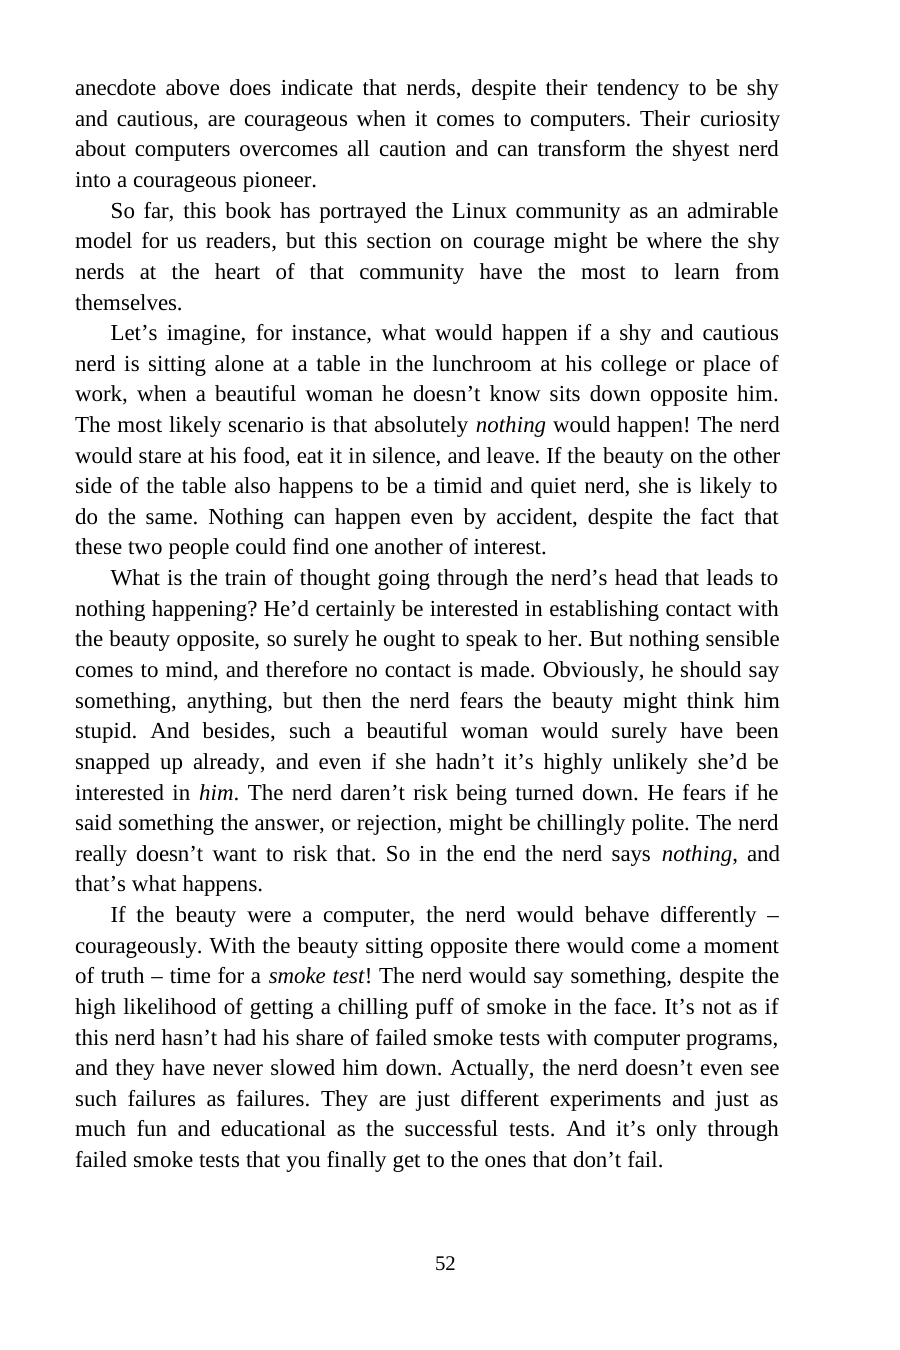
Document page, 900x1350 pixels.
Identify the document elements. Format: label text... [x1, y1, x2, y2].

text What is the train of thought going through the nerd’s head that leads to nothing happening? He’d certainly be interested in establishing contact with the beauty opposite, so surely he ought to speak to her. But nothing sensible comes to mind, and therefore no contact is made. Obviously, he should say something, anything, but then the nerd fears the beauty might think him stupid. And besides, such a beautiful woman would surely have been snapped up already, and even if she hadn’t it’s highly unlikely she’d be interested in him. The nerd daren’t risk being turned down. He fears if he said something the answer, or rejection, might be chillingly polite. The nerd really doesn’t want to risk that. So in the end the nerd says nothing, and that’s what happens. [75, 565, 780, 897]
text So far, this book has portrayed the Linux community as an admirable model for us readers, but this section on courage might be where the shy nerds at the heart of that community have the most to learn from themselves. [75, 197, 780, 315]
text Let’s imagine, for instance, what would happen if a shy and cautious nerd is sitting alone at a table in the lunchroom at his college or place of work, when a beautiful woman he doesn’t know sits down opposite him. The most likely scenario is that absolutely nothing would happen! The nerd would stare at his food, eat it in silence, and leave. If the beauty on the other side of the table also happens to be a timid and quiet nerd, she is likely to do the same. Nothing can happen even by accident, despite the fact that these two people could find one another of interest. [75, 320, 780, 560]
text anecdote above does indicate that nerds, despite their tendency to be shy and cautious, are courageous when it comes to computers. Their curiosity about computers overcomes all caution and can transform the shyest nerd into a courageous pioneer. [75, 75, 780, 192]
text If the beauty were a computer, the nerd would behave differently – courageously. With the beauty sitting opposite there would come a moment of truth – time for a smoke test! The nerd would say something, despite the high likelihood of getting a chilling puff of smoke in the face. It’s not as if this nerd hasn’t had his share of failed smoke tests with computer programs, and they have never slowed him down. Actually, the nerd doesn’t even see such failures as failures. They are just different experiments and just as much fun and educational as the successful tests. And it’s only through failed smoke tests that you finally get to the ones that don’t fail. [75, 902, 780, 1172]
